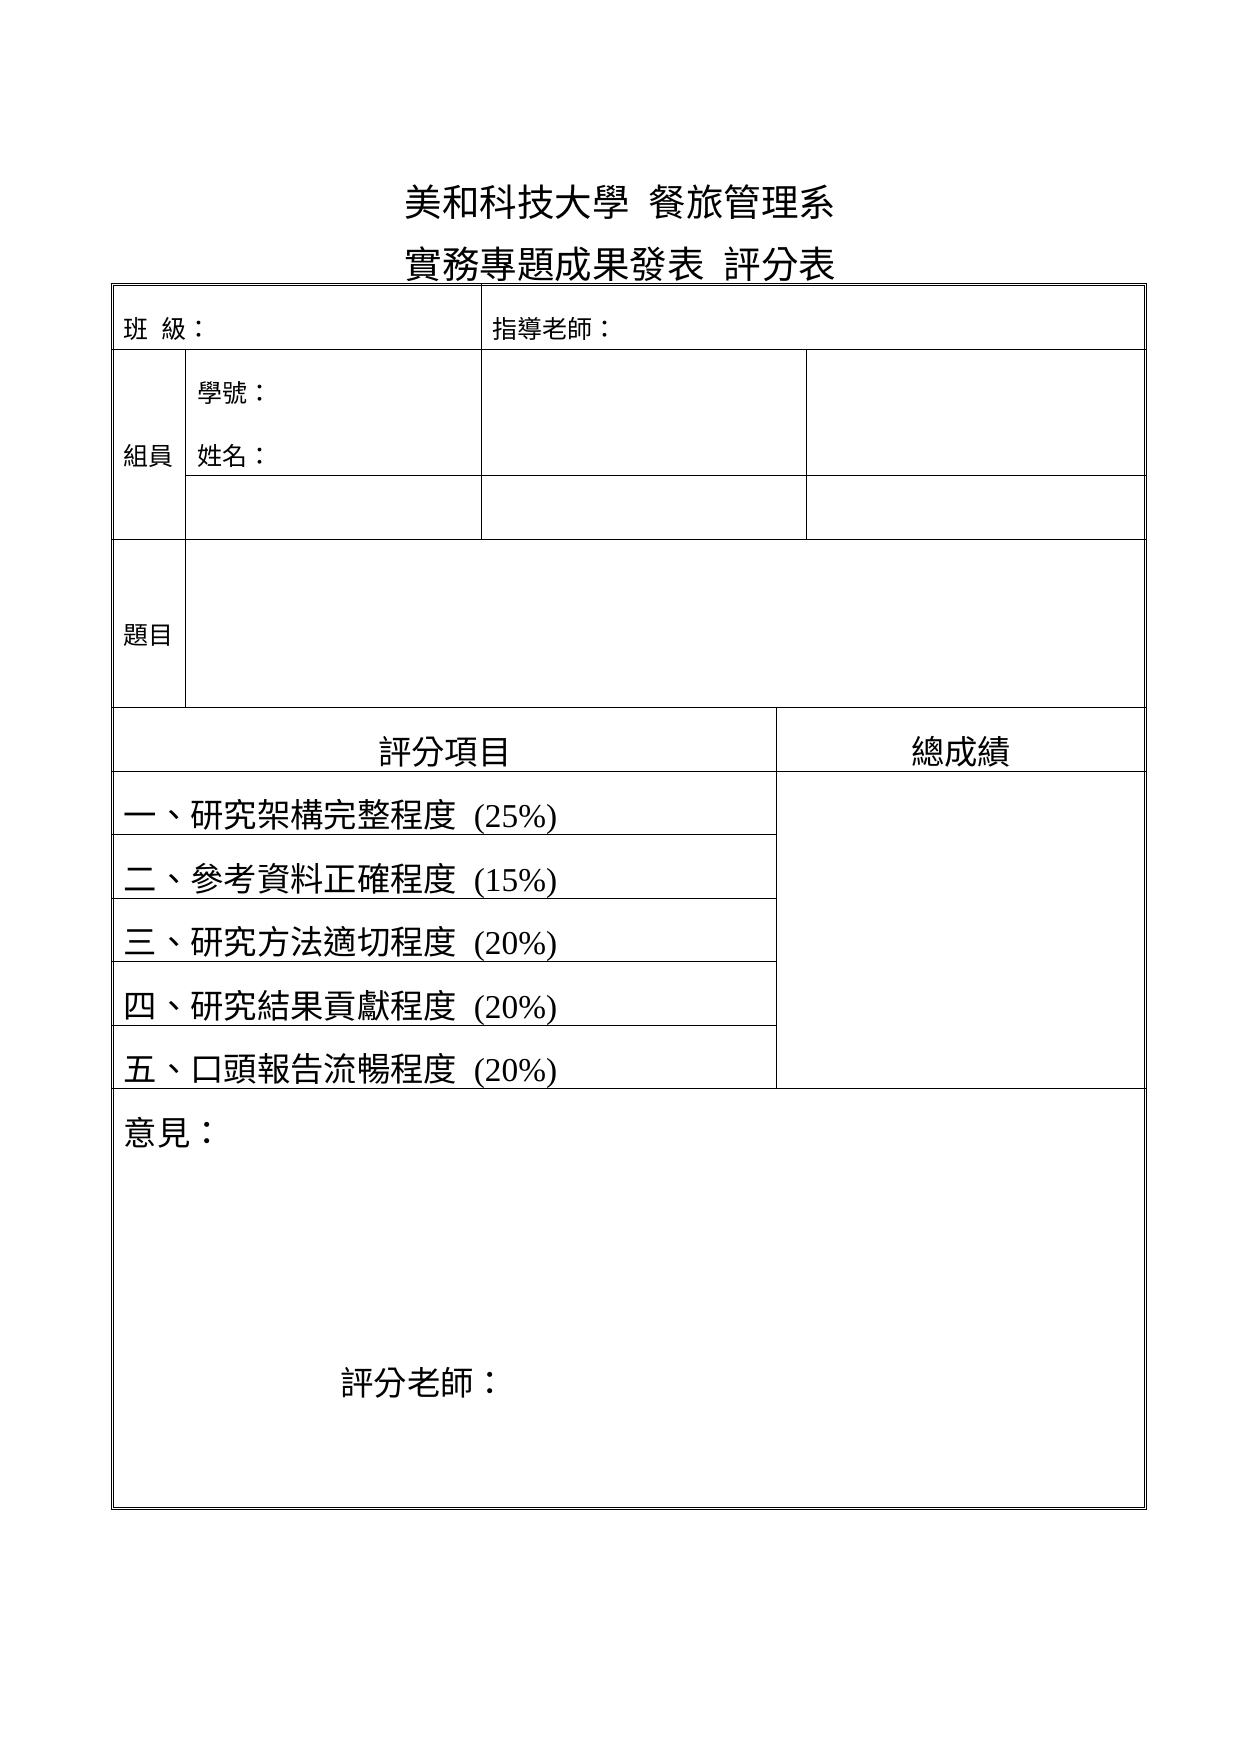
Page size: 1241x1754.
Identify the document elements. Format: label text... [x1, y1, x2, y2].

table_cell [482, 476, 806, 538]
table_cell [482, 350, 806, 475]
table_cell 四、研究結果貢獻程度 (20%) [114, 962, 776, 1025]
table_cell 學號： 姓名： [186, 350, 481, 475]
table_cell 三、研究方法適切程度 (20%) [114, 899, 776, 961]
table_cell 意見： 評分老師： [114, 1089, 1144, 1507]
text 美和科技大學 餐旅管理系 [112, 158, 1128, 221]
table_cell 五、口頭報告流暢程度 (20%) [114, 1026, 776, 1088]
table_cell [186, 540, 1144, 707]
table_header 班 級： [114, 286, 481, 349]
table_cell [186, 476, 481, 538]
table_cell 評分項目 [114, 708, 776, 771]
table_cell [777, 772, 1144, 1088]
table_cell 總成績 [777, 708, 1144, 771]
table_header 指導老師： [482, 286, 1144, 349]
table_cell 二、參考資料正確程度 (15%) [114, 835, 776, 898]
table_cell 題目 [114, 540, 185, 707]
table_cell [807, 350, 1144, 475]
table_cell 一、研究架構完整程度 (25%) [114, 772, 776, 834]
text 實務專題成果發表 評分表 [112, 221, 1128, 283]
table_cell [807, 476, 1144, 538]
table_cell 組員 [114, 350, 185, 538]
